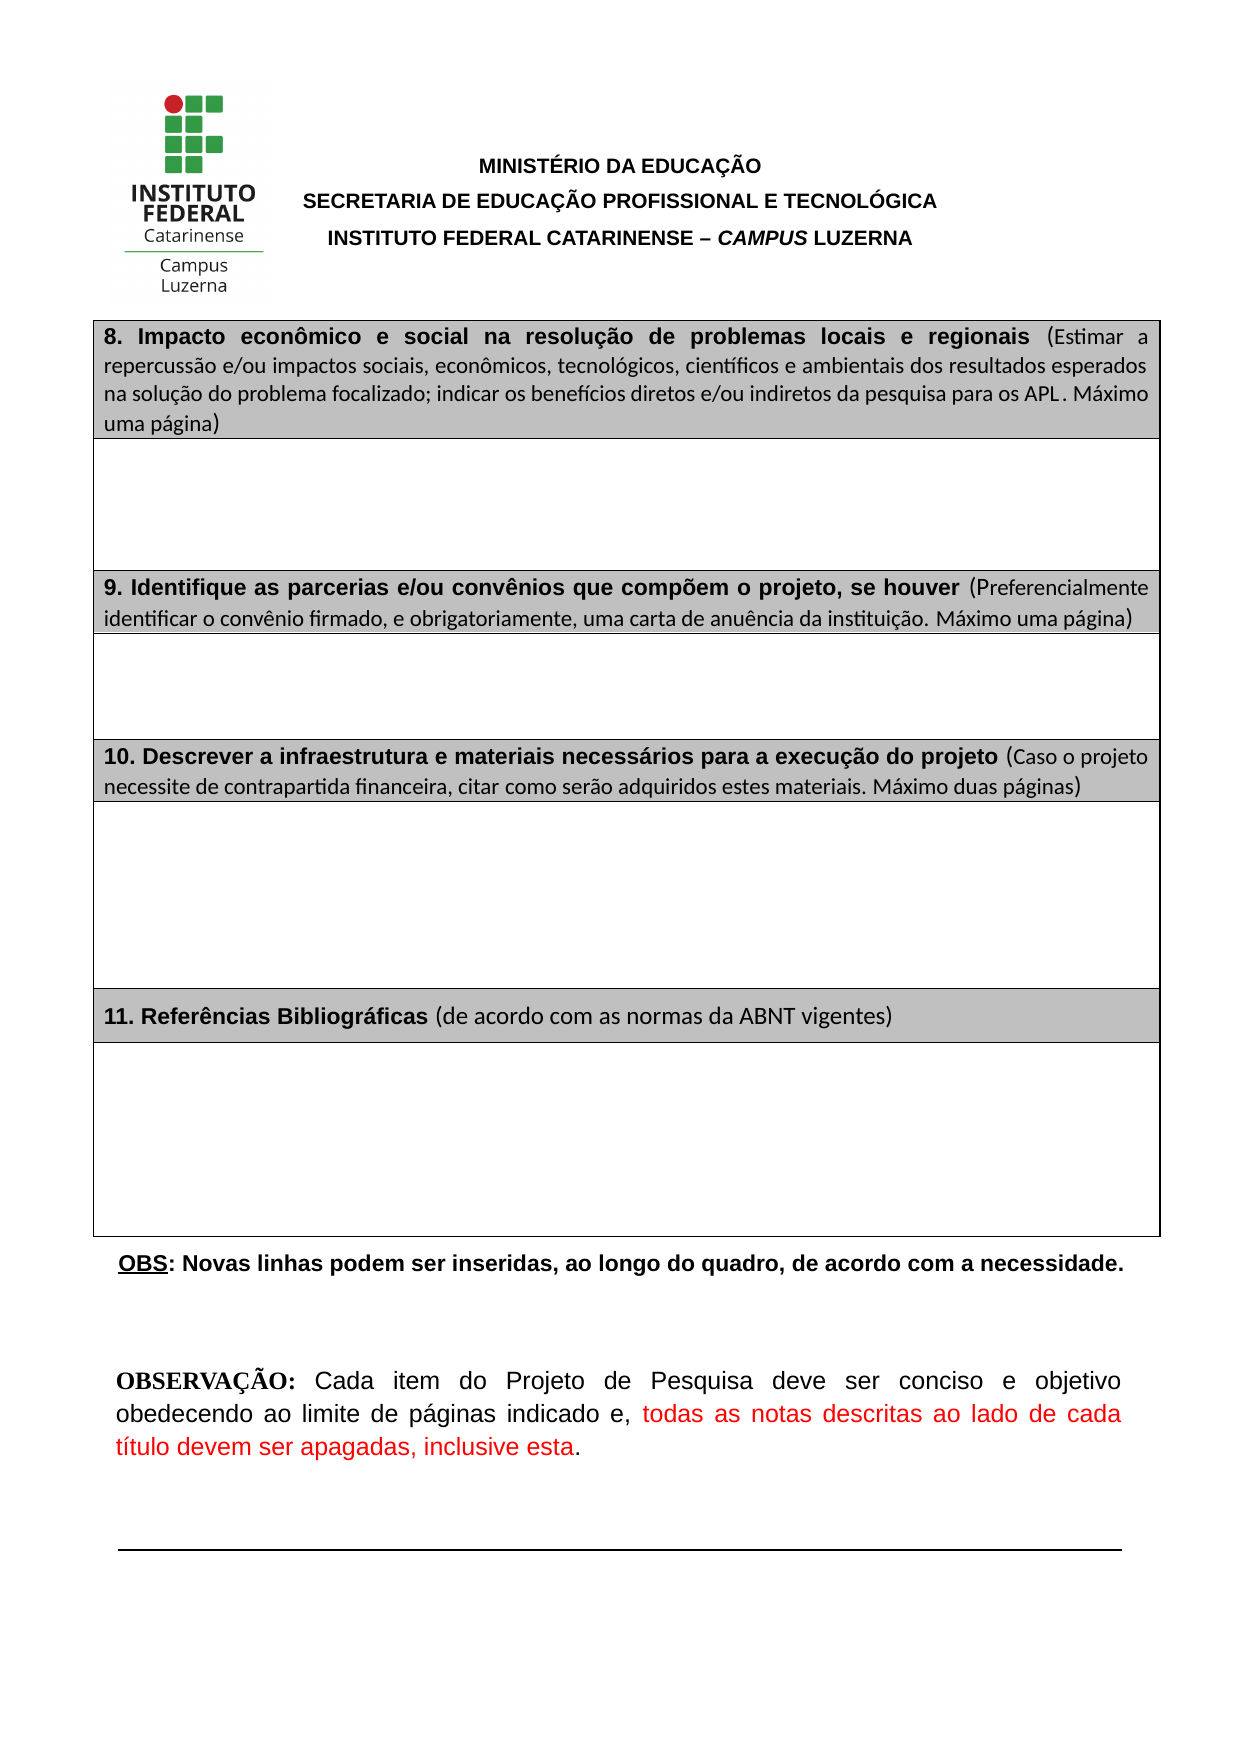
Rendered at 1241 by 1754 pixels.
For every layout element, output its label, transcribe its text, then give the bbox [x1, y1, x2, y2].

table_cell 10. Descrever a infraestrutura e materiais necessários para a execução do projeto (Caso o projeto necessite de contrapartida financeira, citar como serão adquiridos estes materiais. Máximo duas páginas) [94, 740, 1159, 801]
text OBS: Novas linhas podem ser inseridas, ao longo do quadro, de acordo com a necessidade. [118, 1249, 1152, 1276]
table_cell [94, 802, 1159, 988]
table_cell 8. Impacto econômico e social na resolução de problemas locais e regionais (Estimar a repercussão e/ou impactos sociais, econômicos, tecnológicos, científicos e ambientais dos resultados esperados na solução do problema focalizado; indicar os benefícios diretos e/ou indiretos da pesquisa para os APL. Máximo uma página) [94, 321, 1159, 438]
text OBSERVAÇÃO: Cada item do Projeto de Pesquisa deve ser conciso e objetivo obedecendo ao limite de páginas indicado e, todas as notas descritas ao lado de cada título devem ser apagadas, inclusive esta. [116, 1366, 1122, 1461]
table_cell 9. Identifique as parcerias e/ou convênios que compõem o projeto, se houver (Preferencialmente identificar o convênio firmado, e obrigatoriamente, uma carta de anuência da instituição. Máximo uma página) [94, 571, 1159, 632]
table_cell 11. Referências Bibliográficas (de acordo com as normas da ABNT vigentes) [94, 989, 1159, 1042]
picture [107, 78, 279, 308]
table_cell [94, 634, 1159, 739]
table_cell [94, 439, 1159, 570]
table_cell [94, 1043, 1159, 1236]
